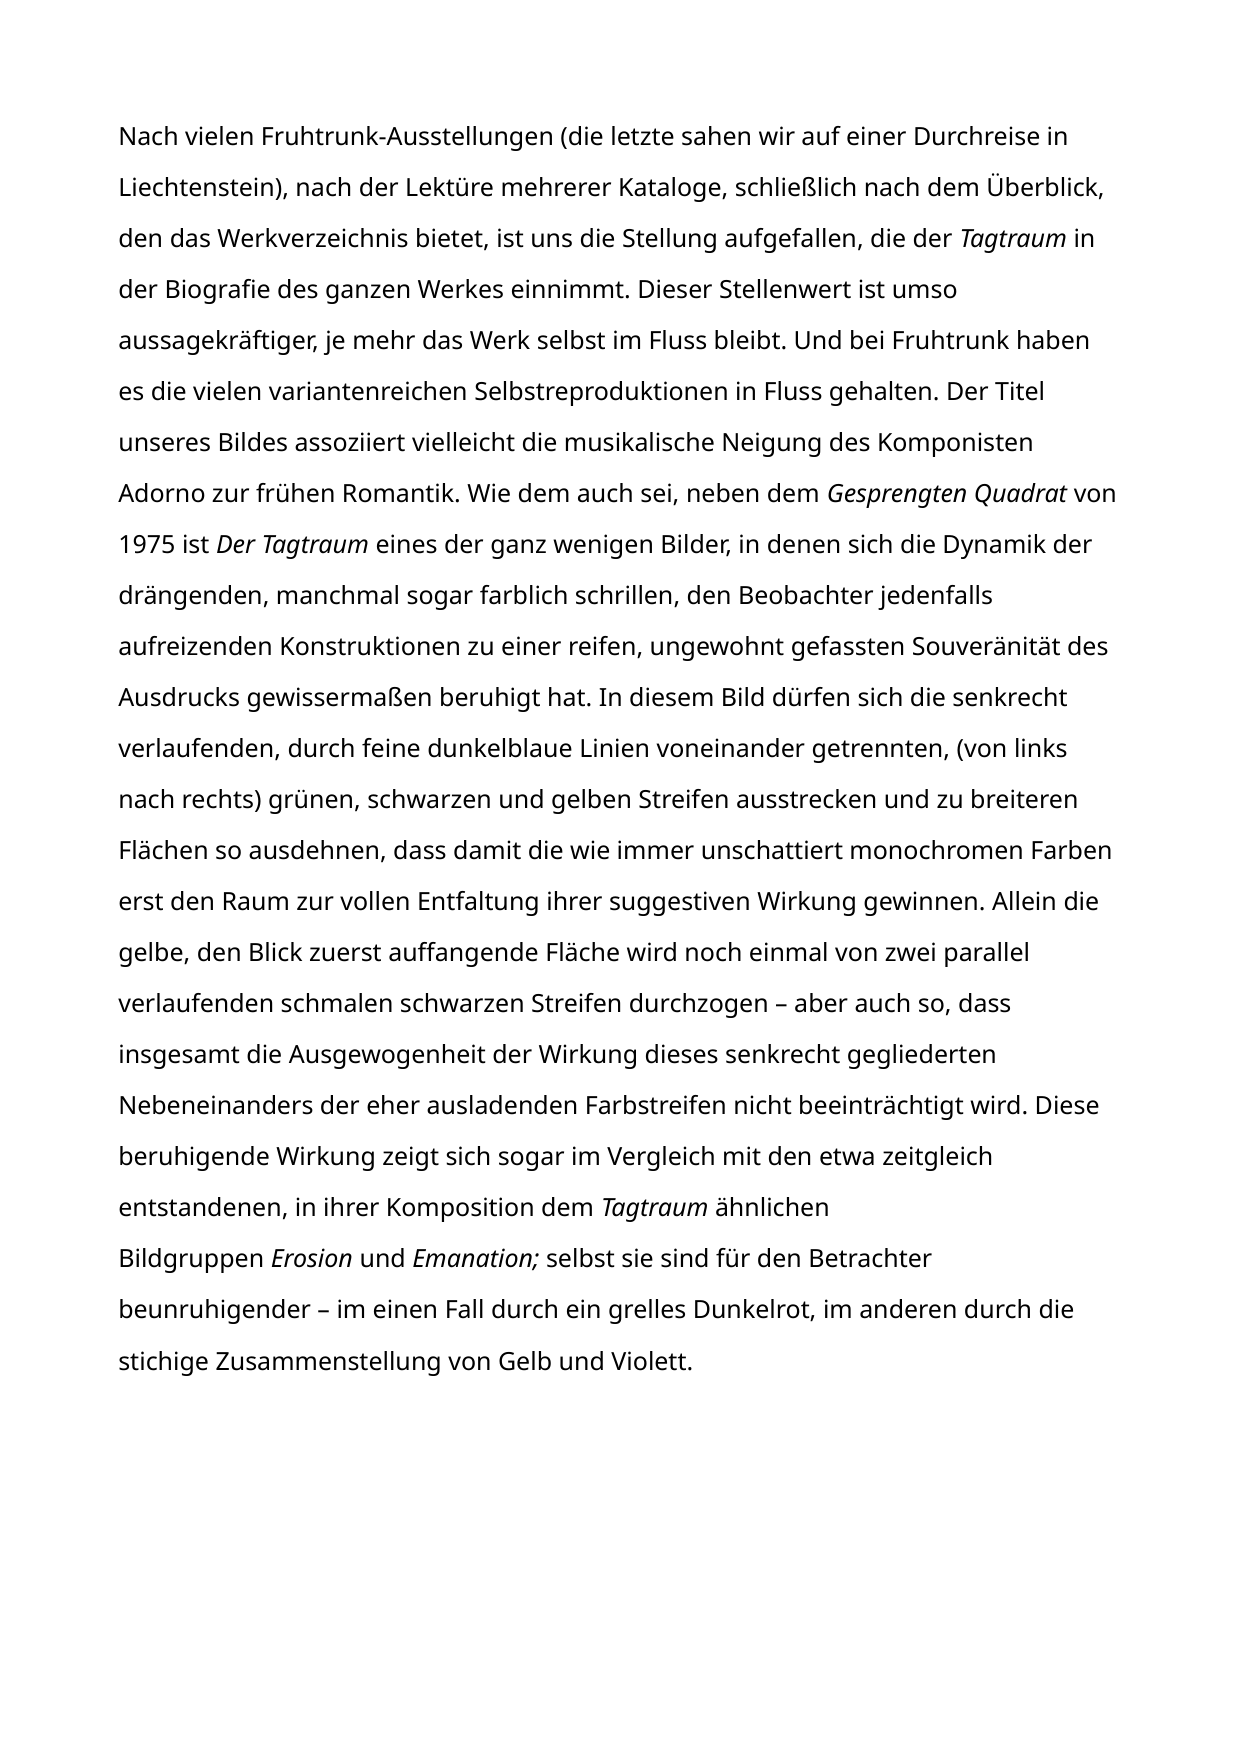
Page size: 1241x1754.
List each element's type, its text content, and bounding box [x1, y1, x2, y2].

text Nach vielen Fruhtrunk-Ausstellungen (die letzte sahen wir auf einer Durchreise in Liechtenstein), nach der Lektüre mehrerer Kataloge, schließlich nach dem Überblick, den das Werkverzeichnis bietet, ist uns die Stellung aufgefallen, die der Tagtraum in der Biografie des ganzen Werkes einnimmt. Dieser Stellenwert ist umso aussagekräftiger, je mehr das Werk selbst im Fluss bleibt. Und bei Fruhtrunk haben es die vielen variantenreichen Selbstreproduktionen in Fluss gehalten. Der Titel unseres Bildes assoziiert vielleicht die musikalische Neigung des Komponisten Adorno zur frühen Romantik. Wie dem auch sei, neben dem Gesprengten Quadrat von 1975 ist Der Tagtraum eines der ganz wenigen Bilder, in denen sich die Dynamik der drängenden, manchmal sogar farblich schrillen, den Beobachter jedenfalls aufreizenden Konstruktionen zu einer reifen, ungewohnt gefassten Souveränität des Ausdrucks gewissermaßen beruhigt hat. In diesem Bild dürfen sich die senkrecht verlaufenden, durch feine dunkelblaue Linien voneinander getrennten, (von links nach rechts) grünen, schwarzen und gelben Streifen ausstrecken und zu breiteren Flächen so ausdehnen, dass damit die wie immer unschattiert monochromen Farben erst den Raum zur vollen Entfaltung ihrer suggestiven Wirkung gewinnen. Allein die gelbe, den Blick zuerst auffangende Fläche wird noch einmal von zwei parallel verlaufenden schmalen schwarzen Streifen durchzogen – aber auch so, dass insgesamt die Ausgewogenheit der Wirkung dieses senkrecht gegliederten Nebeneinanders der eher ausladenden Farbstreifen nicht beeinträchtigt wird. Diese beruhigende Wirkung zeigt sich sogar im Vergleich mit den etwa zeitgleich entstandenen, in ihrer Komposition dem Tagtraum ähnlichen Bildgruppen Erosion und Emanation; selbst sie sind für den Betrachter beunruhigender – im einen Fall durch ein grelles Dunkelrot, im anderen durch die stichige Zusammenstellung von Gelb und Violett. [118, 118, 1122, 1377]
